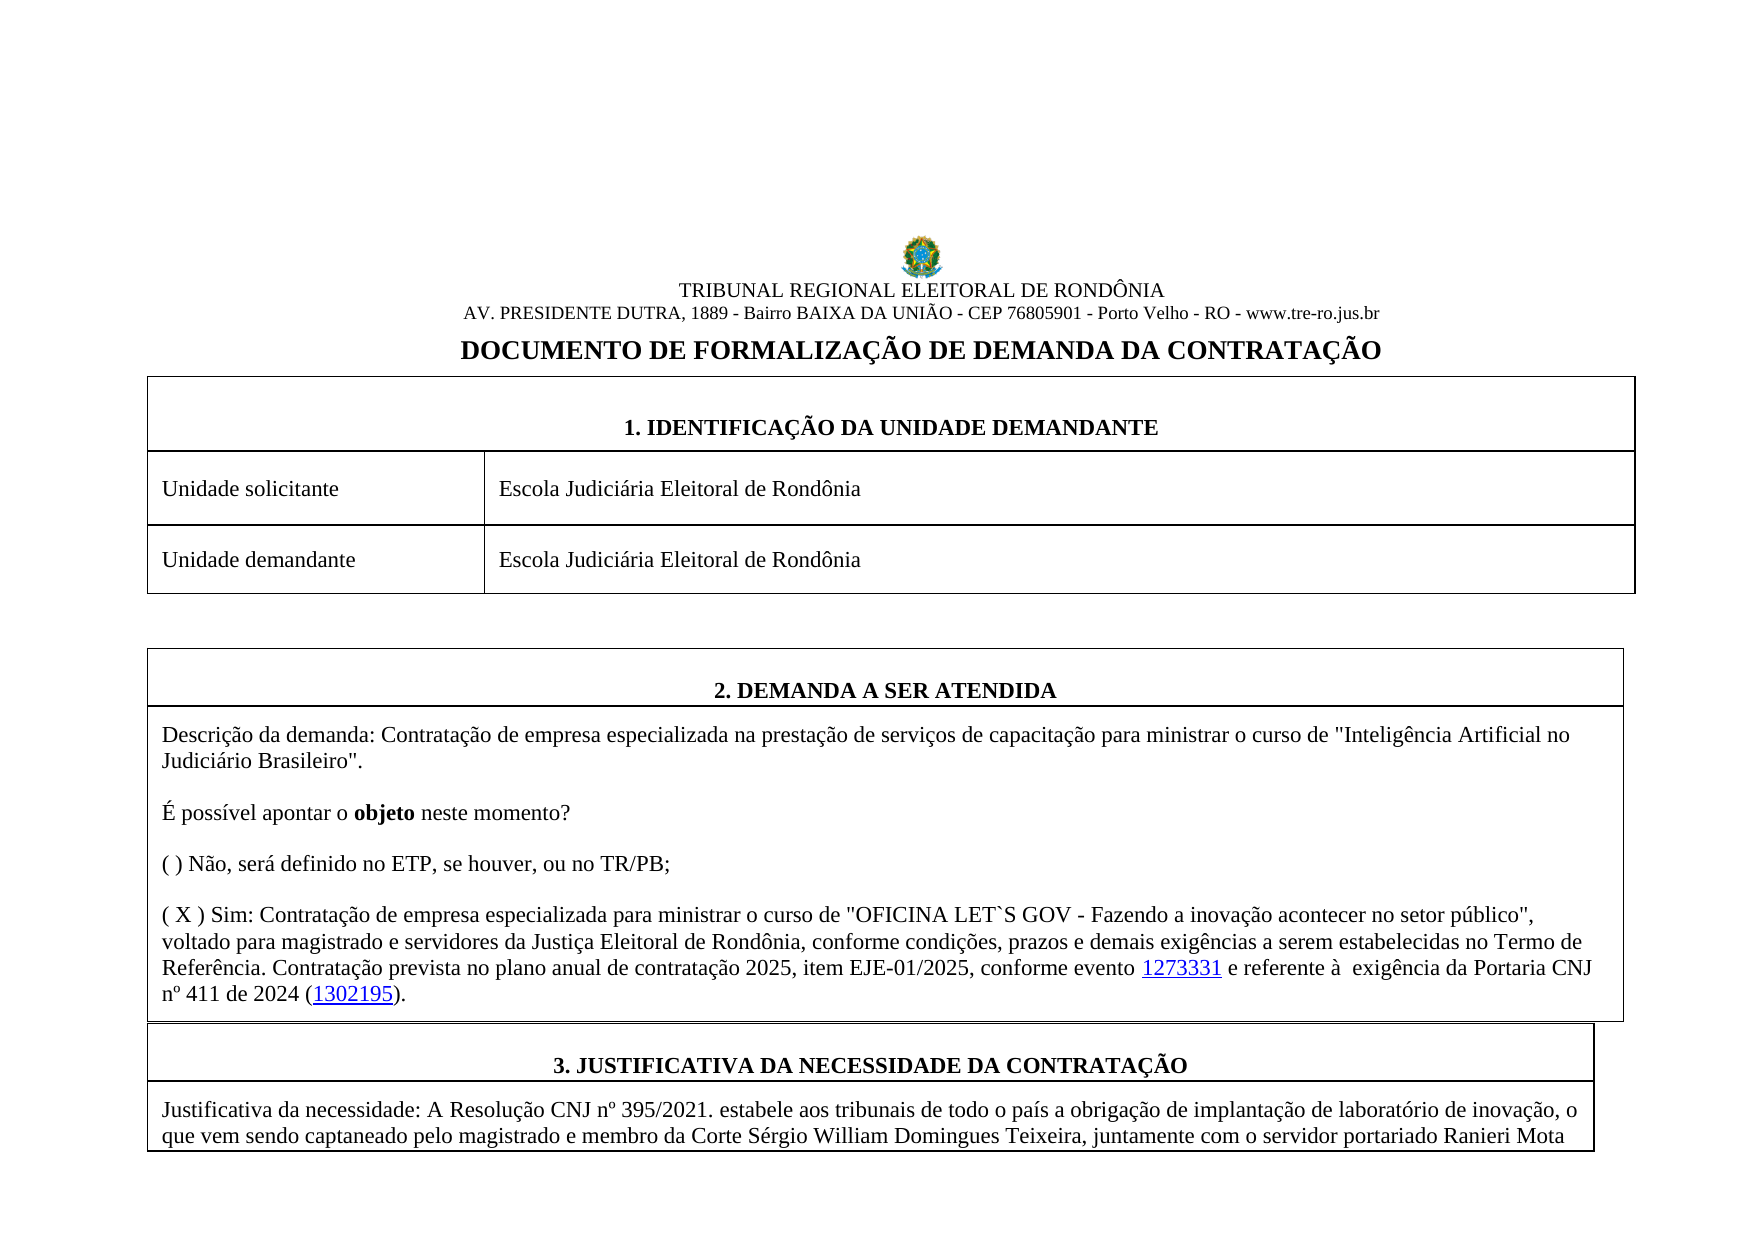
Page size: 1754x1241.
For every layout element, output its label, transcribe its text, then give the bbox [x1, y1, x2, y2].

table_header 2. DEMANDA A SER ATENDIDA [148, 649, 1623, 705]
text DOCUMENTO de FORMALIZAÇÃO de DEMANDA da contratação [148, 334, 1696, 365]
text AV. PRESIDENTE DUTRA, 1889 - Bairro BAIXA DA UNIÃO - CEP 76805901 - Porto Velho - RO - www.tre-ro.jus.br [148, 302, 1696, 324]
table_cell Unidade solicitante [148, 452, 484, 524]
table_cell Escola Judiciária Eleitoral de Rondônia [485, 452, 1634, 524]
text TRIBUNAL REGIONAL ELEITORAL DE RONDÔNIA [148, 278, 1696, 302]
table_cell Justificativa da necessidade: A Resolução CNJ nº 395/2021. estabele aos tribunais de todo o país a obrigação de implantação de laboratório de inovação, o que vem sendo captaneado pelo magistrado e membro da Corte Sérgio William Domingues Teixeira, juntamente com o servidor portariado Ranieri Mota [148, 1082, 1593, 1150]
table_cell Escola Judiciária Eleitoral de Rondônia [485, 526, 1634, 592]
table_header 3. JUSTIFICATIVA DA NECESSIDADE DA CONTRATAÇÃO [148, 1024, 1593, 1080]
table_cell Unidade demandante [148, 526, 484, 592]
table_cell Descrição da demanda: Contratação de empresa especializada na prestação de serviços de capacitação para ministrar o curso de "Inteligência Artificial no Judiciário Brasileiro". É possível apontar o objeto neste momento? ( ) Não, será definido no ETP, se houver, ou no TR/PB; ( X ) Sim: Contratação de empresa especializada para ministrar o curso de "OFICINA LET`S GOV - Fazendo a inovação acontecer no setor público", voltado para magistrado e servidores da Justiça Eleitoral de Rondônia, conforme condições, prazos e demais exigências a serem estabelecidas no Termo de Referência. Contratação prevista no plano anual de contratação 2025, item EJE-01/2025, conforme evento 1273331 e referente à exigência da Portaria CNJ nº 411 de 2024 (1302195). [148, 707, 1623, 1021]
table_header 1. IDENTIFICAÇÃO DA UNIDADE DEMANDANTE [148, 377, 1634, 450]
